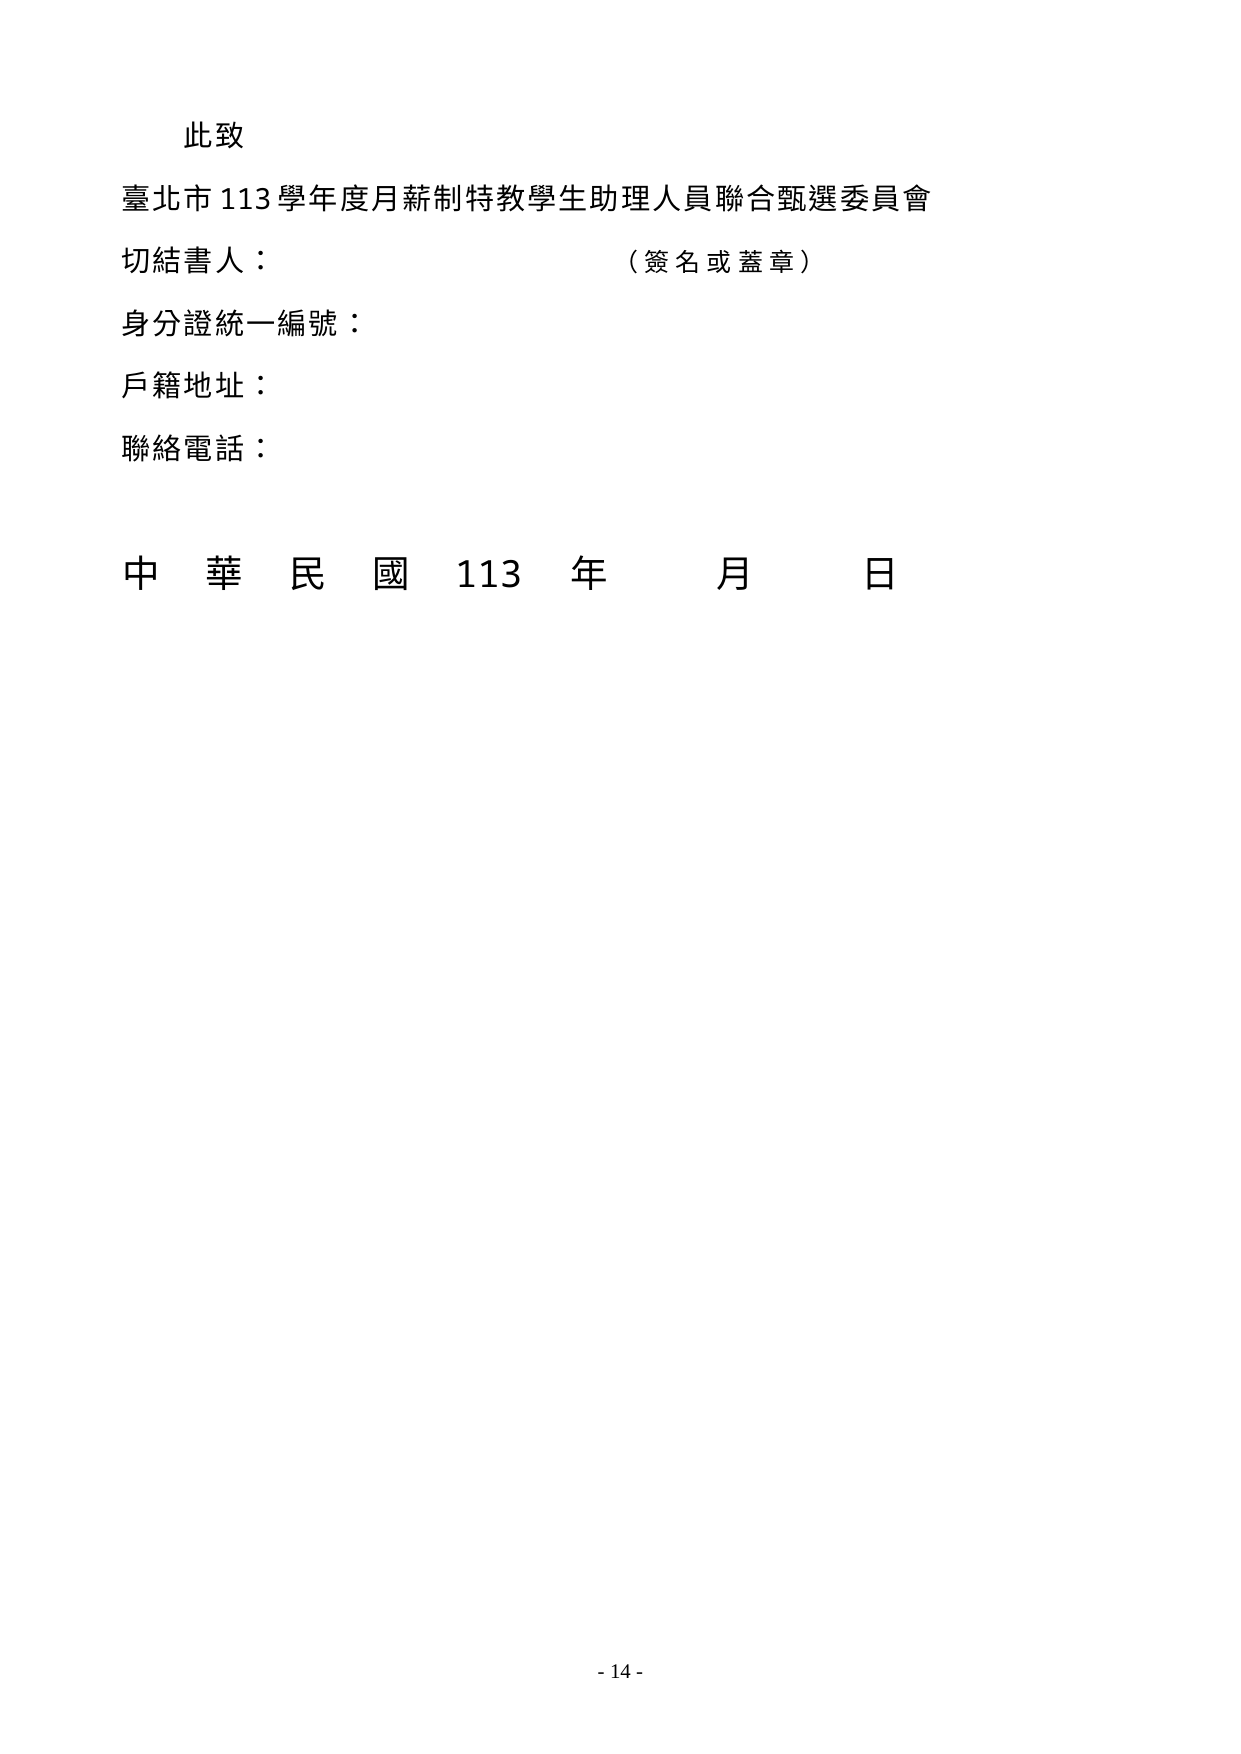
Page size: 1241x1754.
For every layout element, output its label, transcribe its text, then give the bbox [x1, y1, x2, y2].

text 臺北市113學年度月薪制特教學生助理人員聯合甄選委員會 [120, 155, 1120, 217]
text 中 華 民 國 113 年 月 日 [120, 530, 1120, 592]
text 聯絡電話： [120, 405, 1120, 467]
text 此致 [120, 92, 1120, 155]
text 身分證統一編號： [120, 280, 1120, 342]
text 切結書人： （簽名或蓋章） [120, 217, 1120, 280]
text 戶籍地址： [120, 342, 1120, 405]
